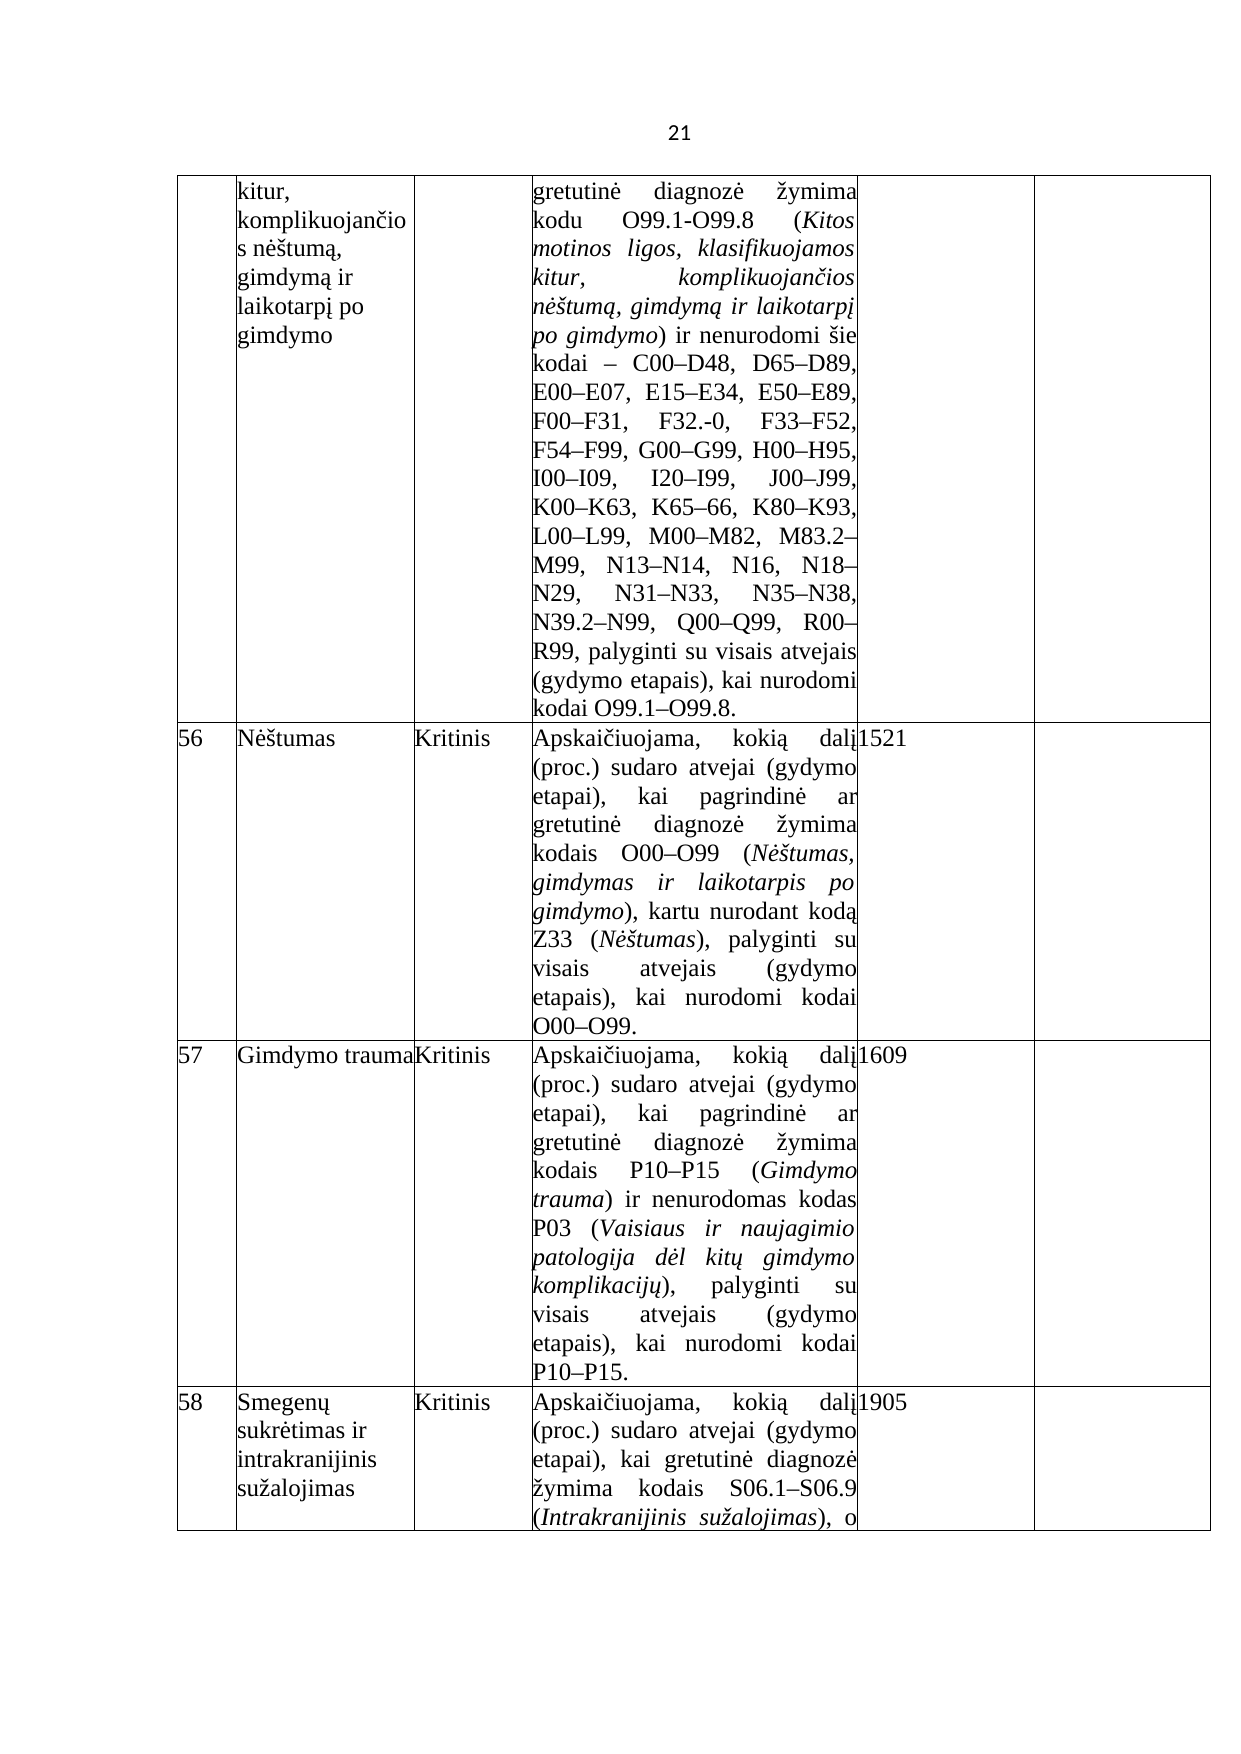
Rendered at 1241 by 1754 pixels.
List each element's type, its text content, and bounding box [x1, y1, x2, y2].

table_cell [1035, 723, 1210, 1039]
table_cell Smegenų sukrėtimas ir intrakranijinis sužalojimas [237, 1387, 414, 1530]
table_cell 1905 [858, 1387, 1034, 1530]
table_cell Kritinis [415, 1041, 532, 1386]
table_cell Kritinis [415, 1387, 532, 1530]
table_cell Gimdymo trauma [237, 1041, 414, 1386]
table_cell kitur, komplikuojančios nėštumą, gimdymą ir laikotarpį po gimdymo [237, 176, 414, 722]
table_cell 1609 [858, 1041, 1034, 1386]
table_cell Apskaičiuojama, kokią dalį (proc.) sudaro atvejai (gydymo etapai), kai pagrindinė ar gretutinė diagnozė žymima kodais O00–O99 (Nėštumas, gimdymas ir laikotarpis po gimdymo), kartu nurodant kodą Z33 (Nėštumas), palyginti su visais atvejais (gydymo etapais), kai nurodomi kodai O00‒O99. [533, 723, 857, 1039]
table_cell [1035, 1041, 1210, 1386]
table_cell Apskaičiuojama, kokią dalį (proc.) sudaro atvejai (gydymo etapai), kai gretutinė diagnozė žymima kodais S06.1‒S06.9 (Intrakranijinis sužalojimas), o [533, 1387, 857, 1530]
table_cell [415, 176, 532, 722]
table_cell [858, 176, 1034, 722]
table_cell [1035, 176, 1210, 722]
table_cell Nėštumas [237, 723, 414, 1039]
table_cell [1035, 1387, 1210, 1530]
table_cell [178, 176, 236, 722]
table_cell 1521 [858, 723, 1034, 1039]
table_cell 57 [178, 1041, 236, 1386]
table_cell Kritinis [415, 723, 532, 1039]
table_cell gretutinė diagnozė žymima kodu O99.1-O99.8 (Kitos motinos ligos, klasifikuojamos kitur, komplikuojančios nėštumą, gimdymą ir laikotarpį po gimdymo) ir nenurodomi šie kodai ‒ C00‒D48, D65–D89, E00‒E07, E15–E34, E50‒E89, F00‒F31, F32.-0, F33‒F52, F54‒F99, G00‒G99, H00‒H95, I00‒I09, I20‒I99, J00–J99, K00‒K63, K65‒66, K80–K93, L00‒L99, M00‒M82, M83.2‒M99, N13‒N14, N16, N18‒N29, N31‒N33, N35‒N38, N39.2‒N99, Q00‒Q99, R00‒R99, palyginti su visais atvejais (gydymo etapais), kai nurodomi kodai O99.1–O99.8. [533, 176, 857, 722]
table_cell 58 [178, 1387, 236, 1530]
table_cell Apskaičiuojama, kokią dalį (proc.) sudaro atvejai (gydymo etapai), kai pagrindinė ar gretutinė diagnozė žymima kodais P10–P15 (Gimdymo trauma) ir nenurodomas kodas P03 (Vaisiaus ir naujagimio patologija dėl kitų gimdymo komplikacijų), palyginti su visais atvejais (gydymo etapais), kai nurodomi kodai P10–P15. [533, 1041, 857, 1386]
table_cell 56 [178, 723, 236, 1039]
